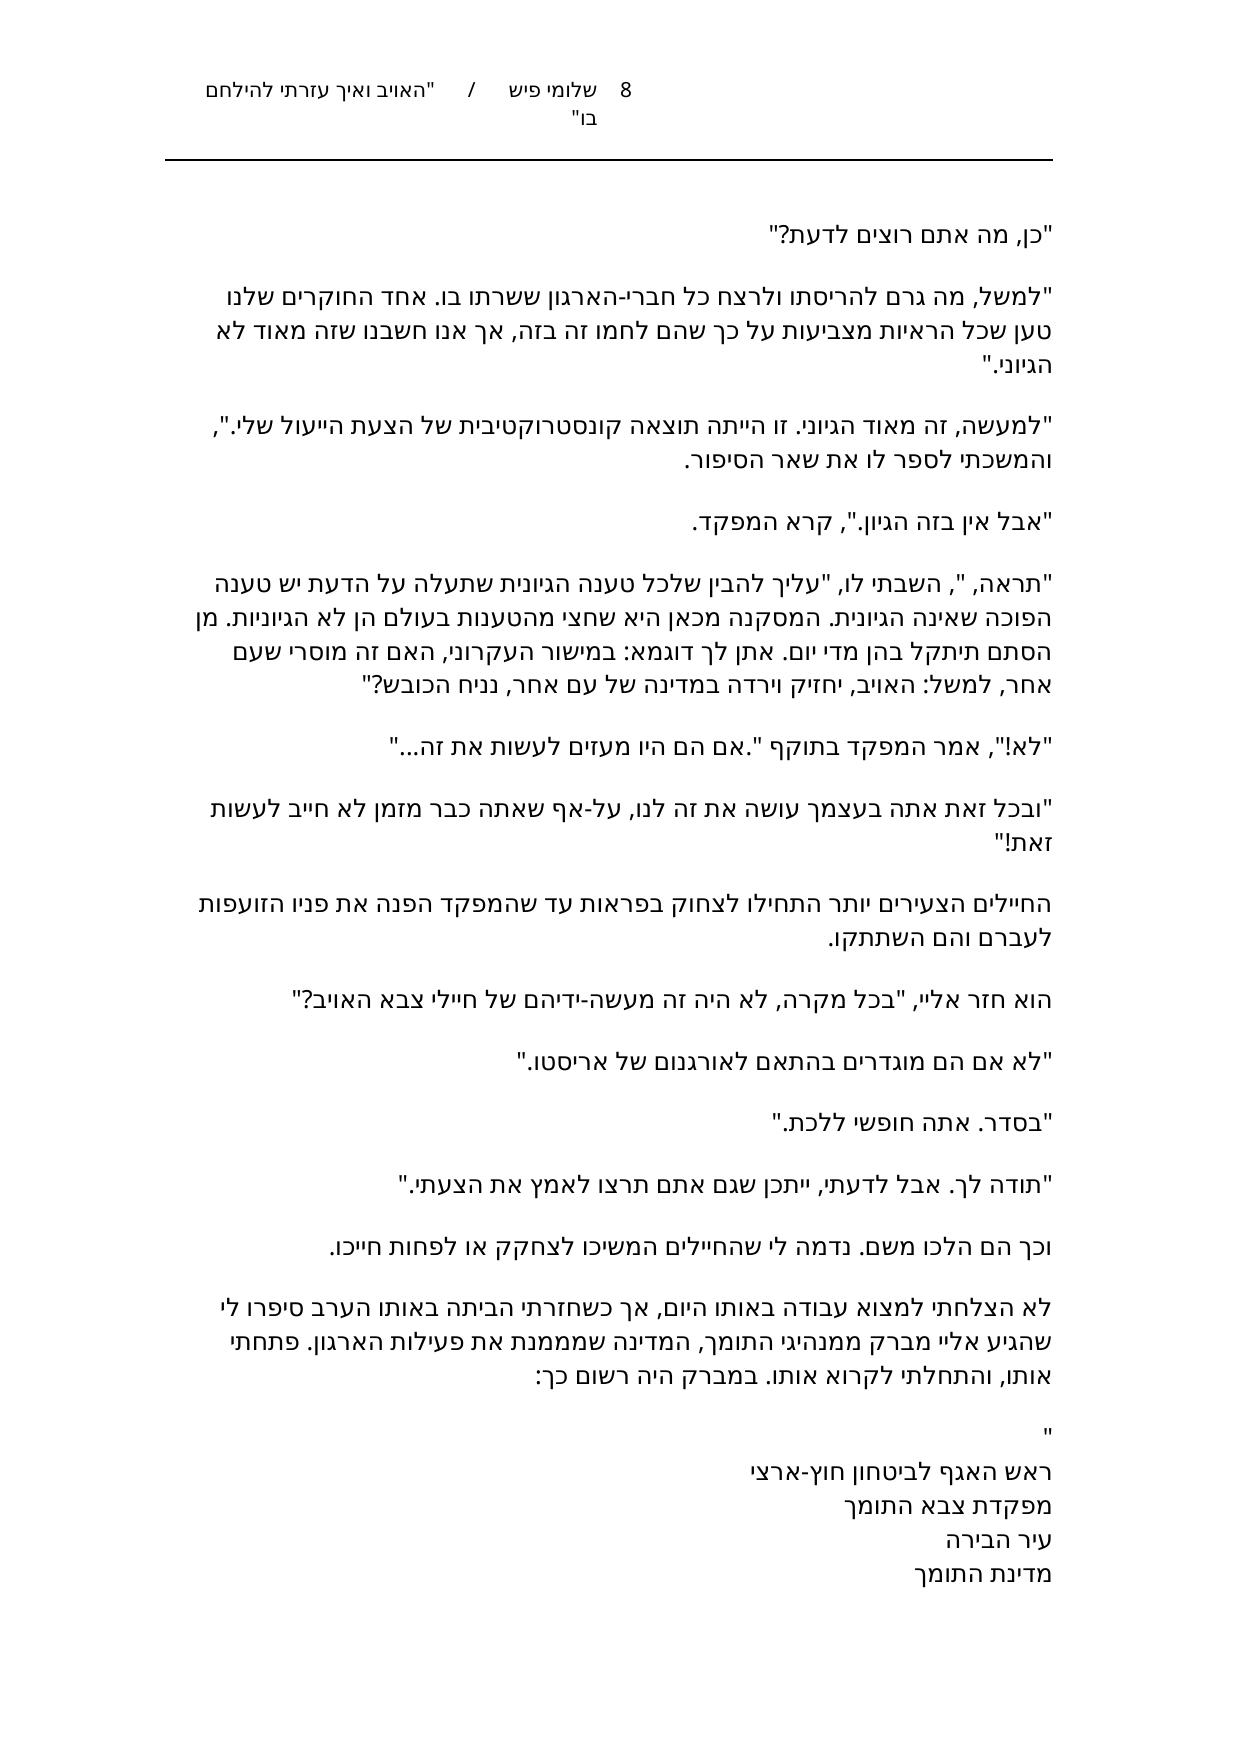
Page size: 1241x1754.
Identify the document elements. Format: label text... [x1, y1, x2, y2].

text "אבל אין בזה הגיון.", קרא המפקד. [187, 503, 1053, 537]
text "למעשה, זה מאוד הגיוני. זו הייתה תוצאה קונסטרוקטיבית של הצעת הייעול שלי.", והמשכתי לספר לו את שאר הסיפור. [187, 408, 1053, 476]
text "בסדר. אתה חופשי ללכת." [187, 1105, 1053, 1139]
text "לא אם הם מוגדרים בהתאם לאורגנום של אריסטו." [187, 1043, 1053, 1077]
text "לא!", אמר המפקד בתוקף ".אם הם היו מעזים לעשות את זה..." [187, 729, 1053, 763]
text לא הצלחתי למצוא עבודה באותו היום, אך כשחזרתי הביתה באותו הערב סיפרו לי שהגיע אליי מברק ממנהיגי התומך, המדינה שמממנת את פעילות הארגון. פתחתי אותו, והתחלתי לקרוא אותו. במברק היה רשום כך: [187, 1290, 1053, 1392]
text "ובכל זאת אתה בעצמך עושה את זה לנו, על-אף שאתה כבר מזמן לא חייב לעשות זאת!" [187, 790, 1053, 858]
text עיר הבירה [187, 1521, 1053, 1555]
text "כן, מה אתם רוצים לדעת?" [187, 217, 1053, 251]
text " [187, 1419, 1053, 1453]
text מפקדת צבא התומך [187, 1487, 1053, 1521]
text ראש האגף לביטחון חוץ-ארצי [187, 1453, 1053, 1487]
text "תראה, ", השבתי לו, "עליך להבין שלכל טענה הגיונית שתעלה על הדעת יש טענה הפוכה שאינה הגיונית. המסקנה מכאן היא שחצי מהטענות בעולם הן לא הגיוניות. מן הסתם תיתקל בהן מדי יום. אתן לך דוגמא: במישור העקרוני, האם זה מוסרי שעם אחר, למשל: האויב, יחזיק וירדה במדינה של עם אחר, נניח הכובש?" [187, 565, 1053, 701]
text הוא חזר אליי, "בכל מקרה, לא היה זה מעשה-ידיהם של חיילי צבא האויב?" [187, 982, 1053, 1016]
text "תודה לך. אבל לדעתי, ייתכן שגם אתם תרצו לאמץ את הצעתי." [187, 1167, 1053, 1201]
text וכך הם הלכו משם. נדמה לי שהחיילים המשיכו לצחקק או לפחות חייכו. [187, 1228, 1053, 1262]
text מדינת התומך [187, 1555, 1053, 1589]
text החיילים הצעירים יותר התחילו לצחוק בפראות עד שהמפקד הפנה את פניו הזועפות לעברם והם השתתקו. [187, 886, 1053, 954]
text "למשל, מה גרם להריסתו ולרצח כל חברי-הארגון ששרתו בו. אחד החוקרים שלנו טען שכל הראיות מצביעות על כך שהם לחמו זה בזה, אך אנו חשבנו שזה מאוד לא הגיוני." [187, 278, 1053, 380]
